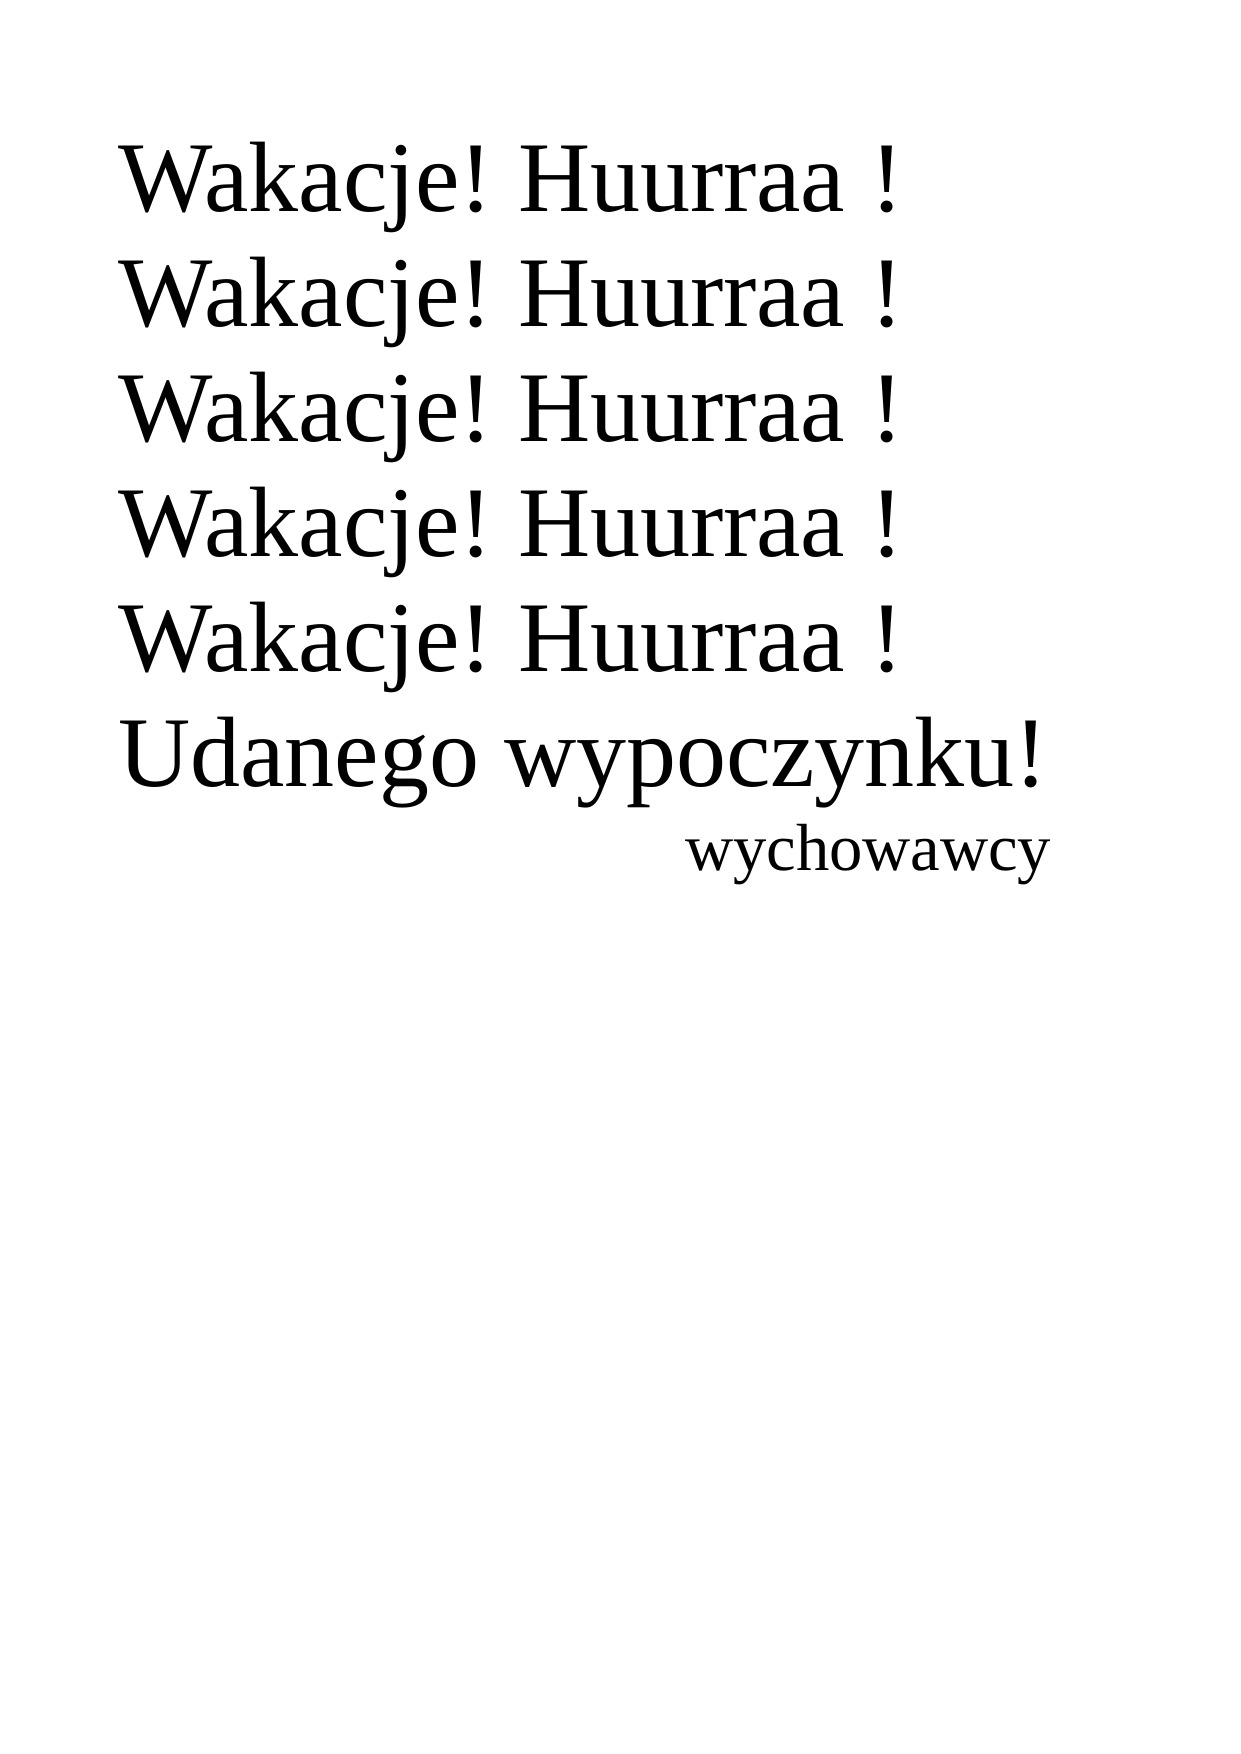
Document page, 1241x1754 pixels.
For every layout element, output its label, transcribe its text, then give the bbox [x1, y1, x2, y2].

text wychowawcy [118, 808, 1122, 885]
text Wakacje! Huurraa ! Wakacje! Huurraa ! Wakacje! Huurraa ! Wakacje! Huurraa ! Wakacje! Huurraa ! Udanego wypoczynku! [118, 118, 1122, 808]
